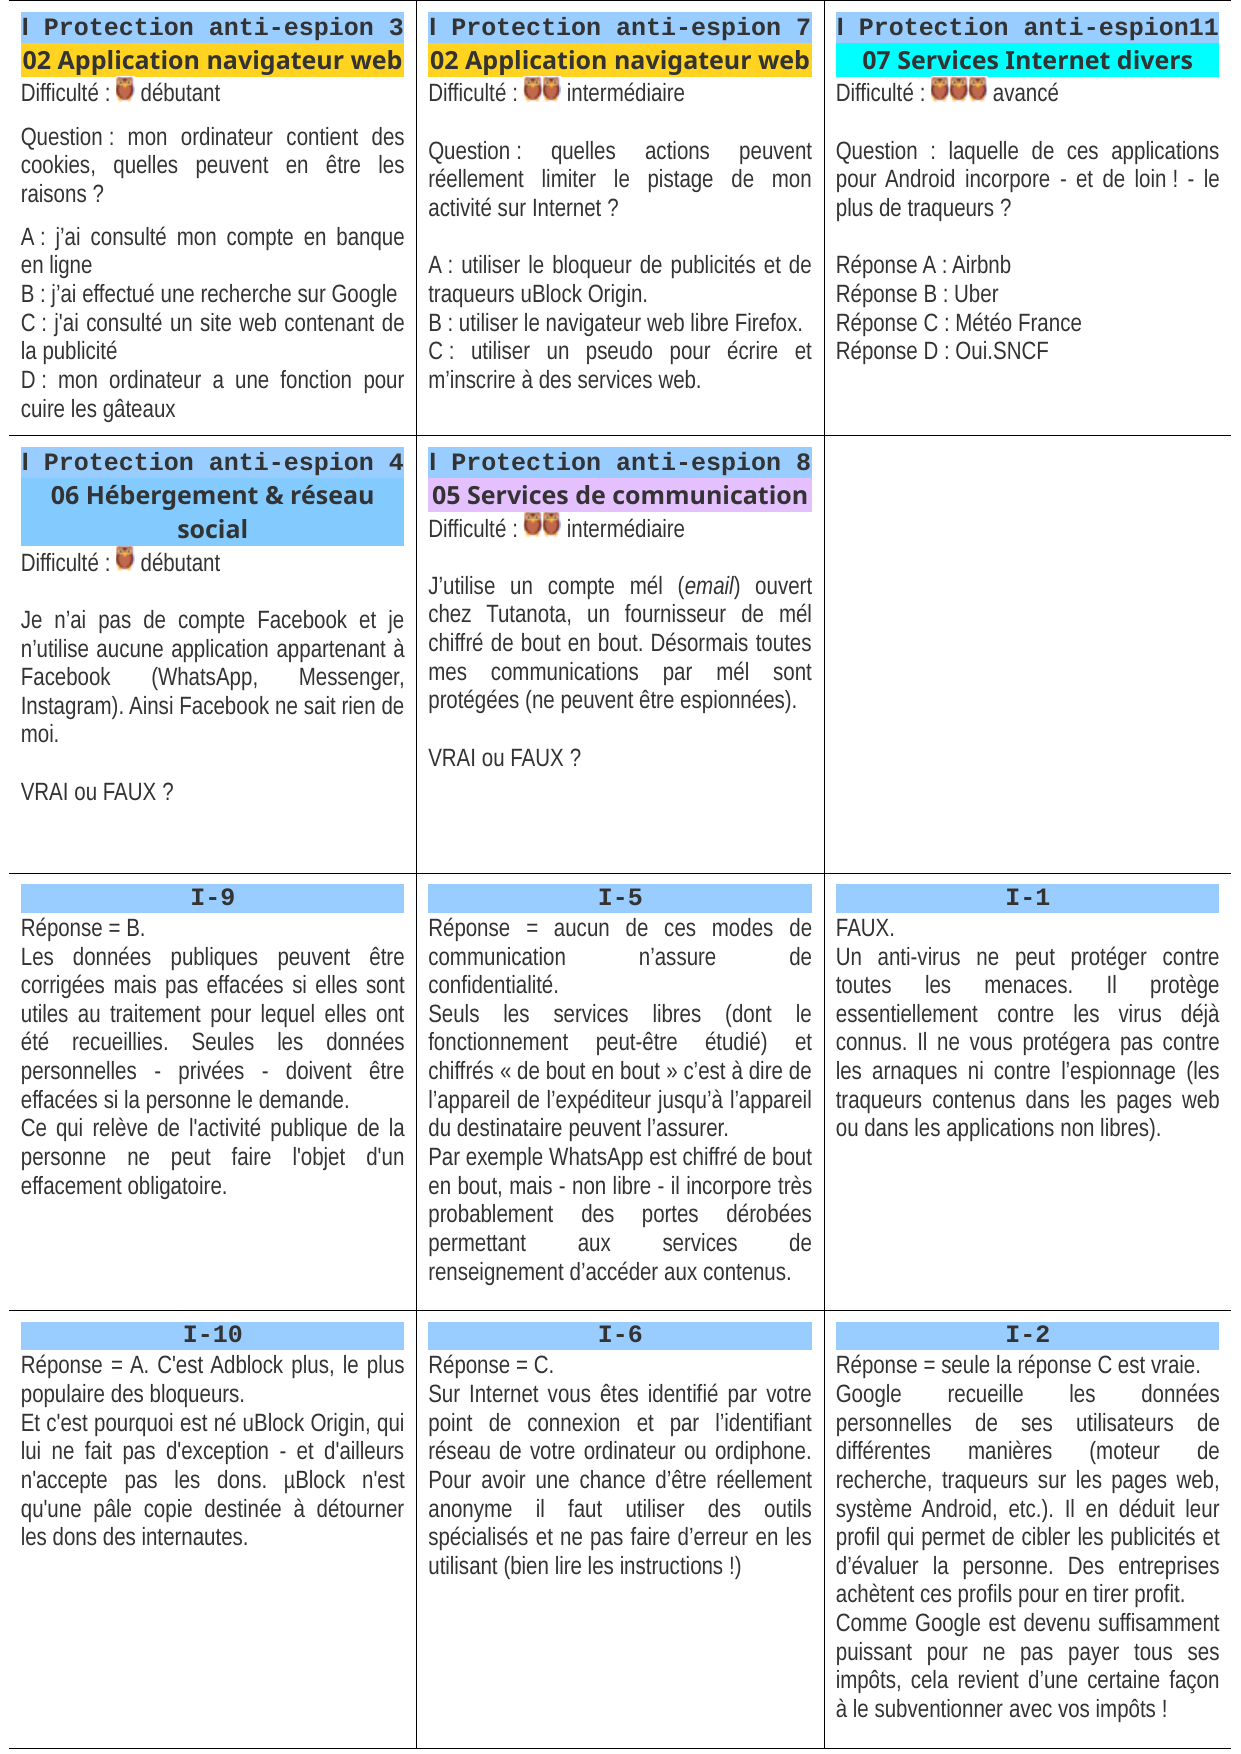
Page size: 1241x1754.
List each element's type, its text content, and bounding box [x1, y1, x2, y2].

table_cell I Protection anti-espion 7 02 Application navigateur web Difficulté : intermédiaire Question : quelles actions peuvent réellement limiter le pistage de mon activité sur Internet ? A : utiliser le bloqueur de publicités et de traqueurs uBlock Origin. B : utiliser le navigateur web libre Firefox. C : utiliser un pseudo pour écrire et m’inscrire à des services web. [417, 1, 824, 435]
table_cell I-2 Réponse = seule la réponse C est vraie. Google recueille les données personnelles de ses utilisateurs de différentes manières (moteur de recherche, traqueurs sur les pages web, système Android, etc.). Il en déduit leur profil qui permet de cibler les publicités et d’évaluer la personne. Des entreprises achètent ces profils pour en tirer profit. Comme Google est devenu suffisamment puissant pour ne pas payer tous ses impôts, cela revient d’une certaine façon à le subventionner avec vos impôts ! [825, 1311, 1231, 1748]
table_cell I Protection anti-espion 4 06 Hébergement & réseau social Difficulté : débutant Je n’ai pas de compte Facebook et je n’utilise aucune application appartenant à Facebook (WhatsApp, Messenger, Instagram). Ainsi Facebook ne sait rien de moi. VRAI ou FAUX ? [9, 436, 416, 873]
table_cell I-1 FAUX. Un anti-virus ne peut protéger contre toutes les menaces. Il protège essentiellement contre les virus déjà connus. Il ne vous protégera pas contre les arnaques ni contre l’espionnage (les traqueurs contenus dans les pages web ou dans les applications non libres). [825, 874, 1231, 1310]
table_cell [825, 436, 1231, 873]
picture [116, 76, 135, 102]
table_cell I Protection anti-espion11 07 Services Internet divers Difficulté : avancé Question : laquelle de ces applications pour Android incorpore - et de loin ! - le plus de traqueurs ? Réponse A : Airbnb Réponse B : Uber Réponse C : Météo France Réponse D : Oui.SNCF [825, 1, 1231, 435]
table_cell I-10 Réponse = A. C'est Adblock plus, le plus populaire des bloqueurs. Et c'est pourquoi est né uBlock Origin, qui lui ne fait pas d'exception - et d'ailleurs n'accepte pas les dons. µBlock n'est qu'une pâle copie destinée à détourner les dons des internautes. [9, 1311, 416, 1748]
table_cell I-5 Réponse = aucun de ces modes de communication n’assure de confidentialité. Seuls les services libres (dont le fonctionnement peut-être étudié) et chiffrés « de bout en bout » c’est à dire de l’appareil de l’expéditeur jusqu’à l’appareil du destinataire peuvent l’assurer. Par exemple WhatsApp est chiffré de bout en bout, mais - non libre - il incorpore très probablement des portes dérobées permettant aux services de renseignement d’accéder aux contenus. [417, 874, 824, 1310]
picture [930, 76, 988, 102]
table_cell I Protection anti-espion 8 05 Services de communication Difficulté : intermédiaire J’utilise un compte mél (email) ouvert chez Tutanota, un fournisseur de mél chiffré de bout en bout. Désormais toutes mes communications par mél sont protégées (ne peuvent être espionnées). VRAI ou FAUX ? [417, 436, 824, 873]
table_cell I-9 Réponse = B. Les données publiques peuvent être corrigées mais pas effacées si elles sont utiles au traitement pour lequel elles ont été recueillies. Seules les données personnelles - privées - doivent être effacées si la personne le demande. Ce qui relève de l'activité publique de la personne ne peut faire l'objet d'un effacement obligatoire. [9, 874, 416, 1310]
table_cell I Protection anti-espion 3 02 Application navigateur web Difficulté : débutant Question : mon ordinateur contient des cookies, quelles peuvent en être les raisons ? A : j’ai consulté mon compte en banque en ligne B : j’ai effectué une recherche sur Google C : j'ai consulté un site web contenant de la publicité D : mon ordinateur a une fonction pour cuire les gâteaux [9, 1, 416, 435]
picture [116, 546, 135, 571]
picture [523, 512, 561, 537]
table_cell I-6 Réponse = C. Sur Internet vous êtes identifié par votre point de connexion et par l’identifiant réseau de votre ordinateur ou ordiphone. Pour avoir une chance d’être réellement anonyme il faut utiliser des outils spécialisés et ne pas faire d’erreur en les utilisant (bien lire les instructions !) [417, 1311, 824, 1748]
picture [523, 76, 561, 102]
